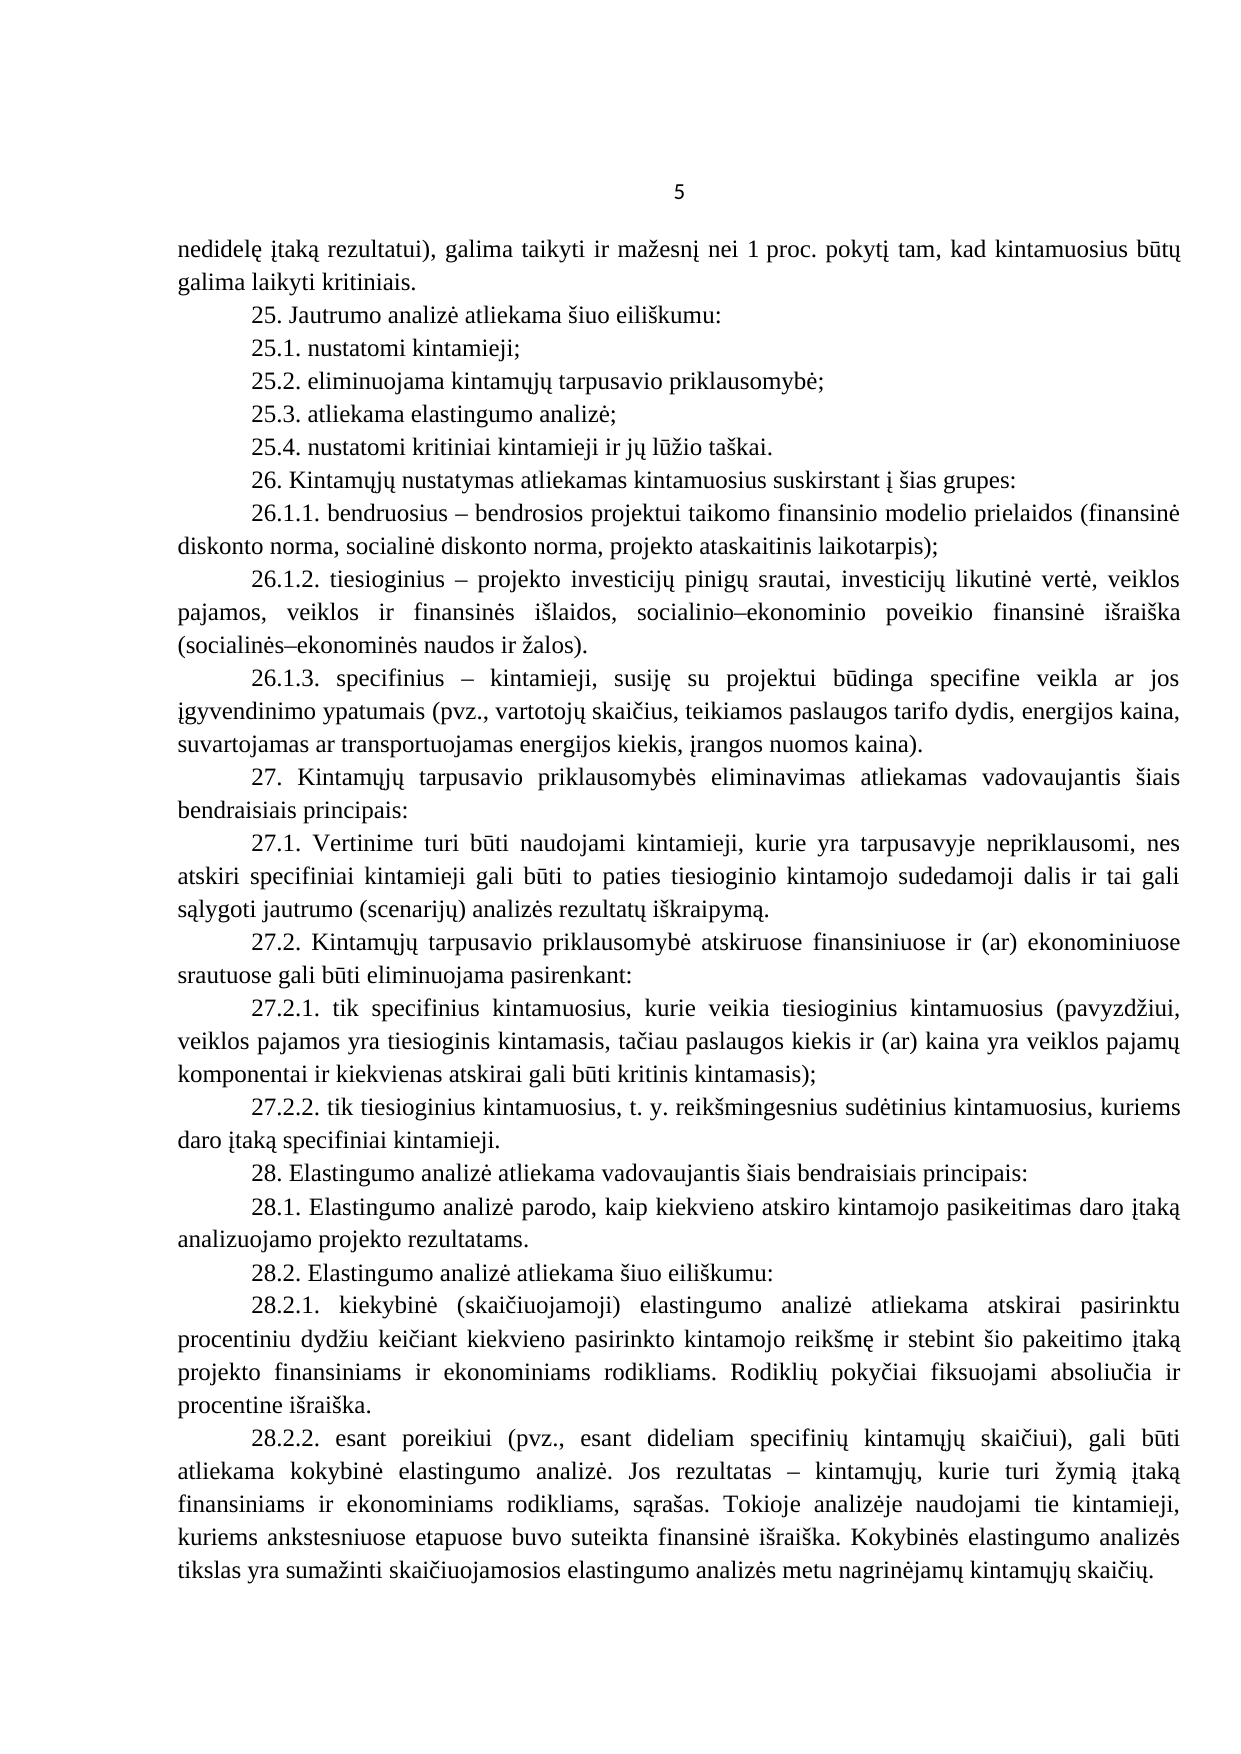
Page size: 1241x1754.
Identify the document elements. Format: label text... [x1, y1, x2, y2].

text 27. Kintamųjų tarpusavio priklausomybės eliminavimas atliekamas vadovaujantis šiais bendraisiais principais: [177, 762, 1181, 824]
text 25.1. nustatomi kintamieji; [251, 333, 1181, 362]
text 26. Kintamųjų nustatymas atliekamas kintamuosius suskirstant į šias grupes: [251, 465, 1181, 494]
text 25. Jautrumo analizė atliekama šiuo eiliškumu: [251, 300, 1181, 329]
text 26.1.3. specifinius – kintamieji, susiję su projektui būdinga specifine veikla ar jos įgyvendinimo ypatumais (pvz., vartotojų skaičius, teikiamos paslaugos tarifo dydis, energijos kaina, suvartojamas ar transportuojamas energijos kiekis, įrangos nuomos kaina). [177, 663, 1181, 758]
text 28.2.1. kiekybinė (skaičiuojamoji) elastingumo analizė atliekama atskirai pasirinktu procentiniu dydžiu keičiant kiekvieno pasirinkto kintamojo reikšmę ir stebint šio pakeitimo įtaką projekto finansiniams ir ekonominiams rodikliams. Rodiklių pokyčiai fiksuojami absoliučia ir procentine išraiška. [177, 1291, 1181, 1418]
text 28. Elastingumo analizė atliekama vadovaujantis šiais bendraisiais principais: [251, 1158, 1181, 1187]
text 27.2. Kintamųjų tarpusavio priklausomybė atskiruose finansiniuose ir (ar) ekonominiuose srautuose gali būti eliminuojama pasirenkant: [177, 927, 1181, 989]
text 27.2.2. tik tiesioginius kintamuosius, t. y. reikšmingesnius sudėtinius kintamuosius, kuriems daro įtaką specifiniai kintamieji. [177, 1092, 1181, 1154]
text nedidelę įtaką rezultatui), galima taikyti ir mažesnį nei 1 proc. pokytį tam, kad kintamuosius būtų galima laikyti kritiniais. [177, 234, 1181, 296]
text 28.2.2. esant poreikiui (pvz., esant dideliam specifinių kintamųjų skaičiui), gali būti atliekama kokybinė elastingumo analizė. Jos rezultatas – kintamųjų, kurie turi žymią įtaką finansiniams ir ekonominiams rodikliams, sąrašas. Tokioje analizėje naudojami tie kintamieji, kuriems ankstesniuose etapuose buvo suteikta finansinė išraiška. Kokybinės elastingumo analizės tikslas yra sumažinti skaičiuojamosios elastingumo analizės metu nagrinėjamų kintamųjų skaičių. [177, 1423, 1181, 1583]
text 25.4. nustatomi kritiniai kintamieji ir jų lūžio taškai. [251, 432, 1181, 461]
text 26.1.2. tiesioginius – projekto investicijų pinigų srautai, investicijų likutinė vertė, veiklos pajamos, veiklos ir finansinės išlaidos, socialinio–ekonominio poveikio finansinė išraiška (socialinės–ekonominės naudos ir žalos). [177, 564, 1181, 659]
text 26.1.1. bendruosius – bendrosios projektui taikomo finansinio modelio prielaidos (finansinė diskonto norma, socialinė diskonto norma, projekto ataskaitinis laikotarpis); [177, 498, 1181, 560]
text 27.1. Vertinime turi būti naudojami kintamieji, kurie yra tarpusavyje nepriklausomi, nes atskiri specifiniai kintamieji gali būti to paties tiesioginio kintamojo sudedamoji dalis ir tai gali sąlygoti jautrumo (scenarijų) analizės rezultatų iškraipymą. [177, 828, 1181, 923]
text 25.2. eliminuojama kintamųjų tarpusavio priklausomybė; [251, 366, 1181, 395]
text 28.1. Elastingumo analizė parodo, kaip kiekvieno atskiro kintamojo pasikeitimas daro įtaką analizuojamo projekto rezultatams. [177, 1192, 1181, 1253]
text 25.3. atliekama elastingumo analizė; [251, 399, 1181, 428]
text 27.2.1. tik specifinius kintamuosius, kurie veikia tiesioginius kintamuosius (pavyzdžiui, veiklos pajamos yra tiesioginis kintamasis, tačiau paslaugos kiekis ir (ar) kaina yra veiklos pajamų komponentai ir kiekvienas atskirai gali būti kritinis kintamasis); [177, 993, 1181, 1088]
text 28.2. Elastingumo analizė atliekama šiuo eiliškumu: [177, 1258, 1181, 1286]
